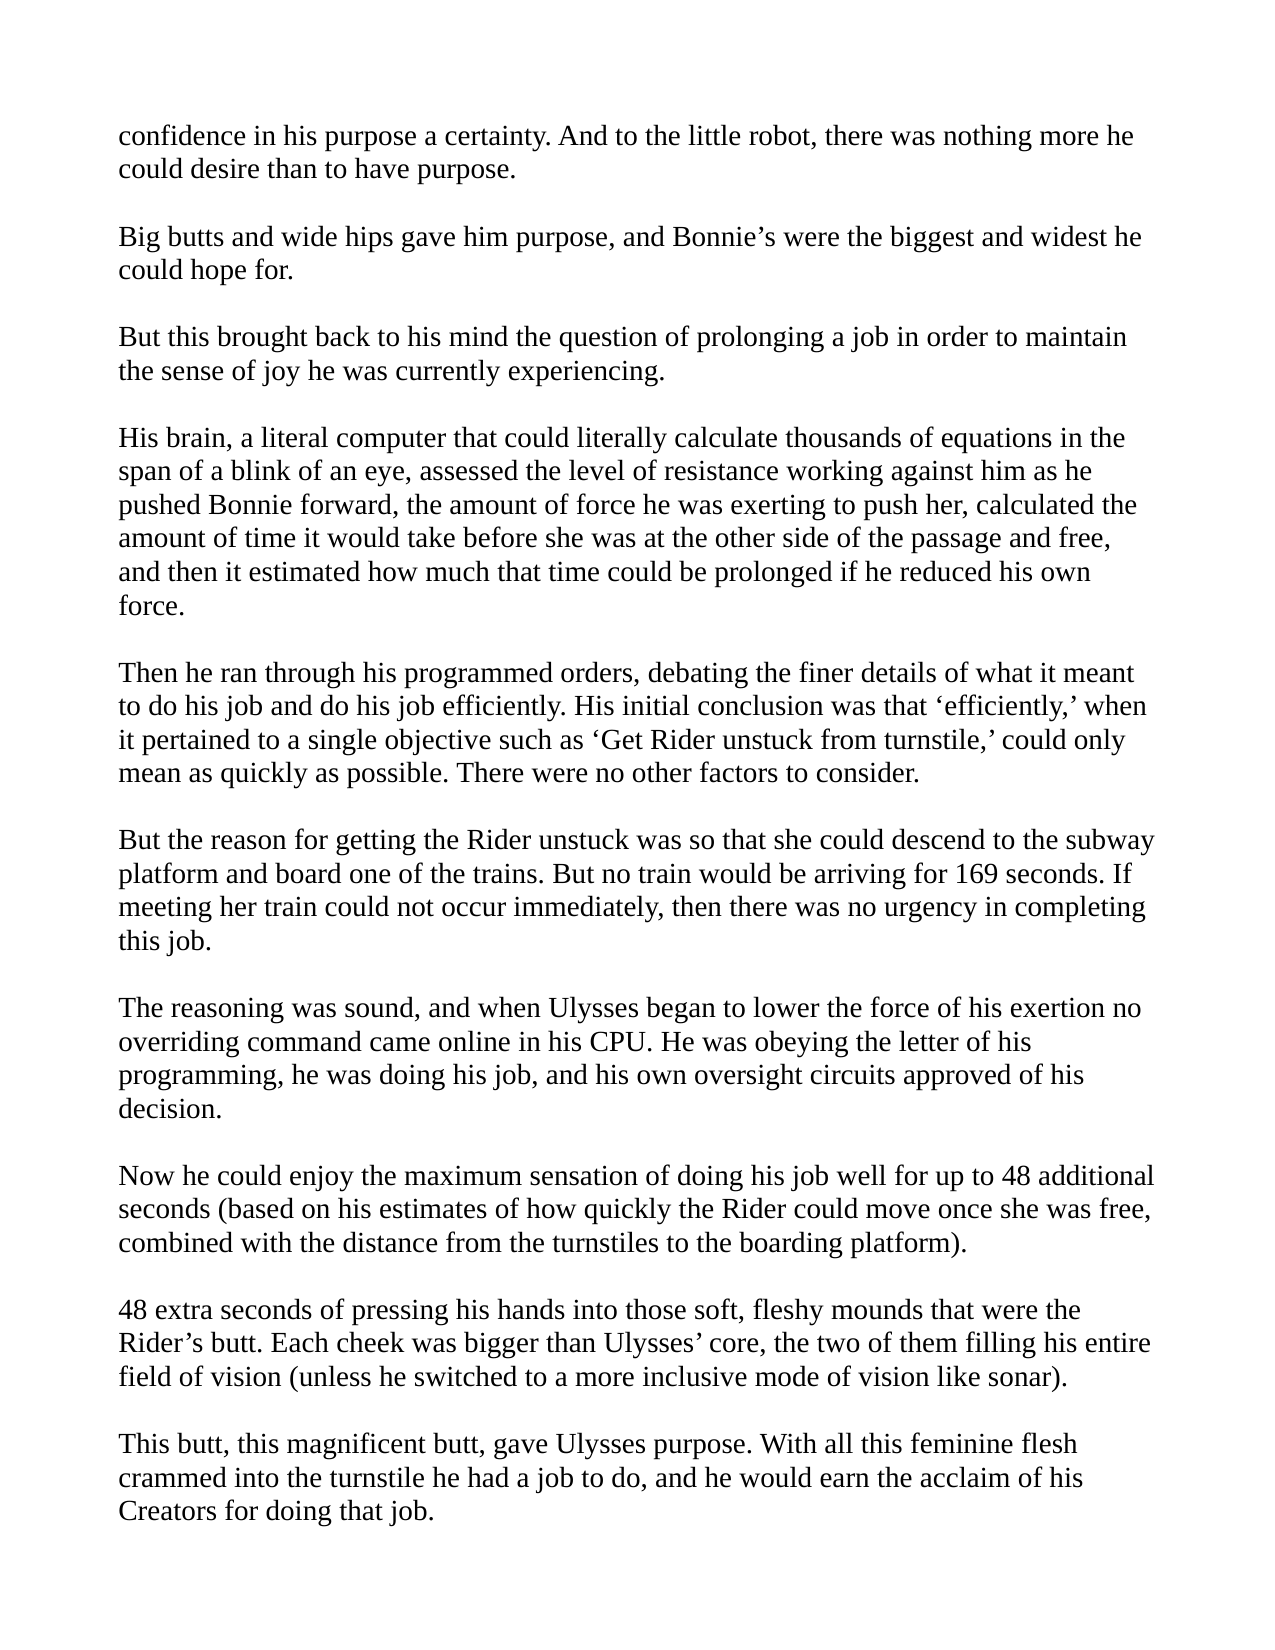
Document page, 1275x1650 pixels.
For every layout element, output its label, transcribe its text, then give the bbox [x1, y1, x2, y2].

text confidence in his purpose a certainty. And to the little robot, there was nothing more he could desire than to have purpose. [118, 118, 1157, 185]
text Now he could enjoy the maximum sensation of doing his job well for up to 48 additional seconds (based on his estimates of how quickly the Rider could move once she was free, combined with the distance from the turnstiles to the boarding platform). [118, 1158, 1157, 1258]
text His brain, a literal computer that could literally calculate thousands of equations in the span of a blink of an eye, assessed the level of resistance working against him as he pushed Bonnie forward, the amount of force he was exerting to push her, calculated the amount of time it would take before she was at the other side of the passage and free, and then it estimated how much that time could be prolonged if he reduced his own force. [118, 420, 1157, 621]
text But the reason for getting the Rider unstuck was so that she could descend to the subway platform and board one of the trains. But no train would be arriving for 169 seconds. If meeting her train could not occur immediately, then there was no urgency in completing this job. [118, 822, 1157, 957]
text Big butts and wide hips gave him purpose, and Bonnie’s were the biggest and widest he could hope for. [118, 219, 1157, 286]
text But this brought back to his mind the question of prolonging a job in order to maintain the sense of joy he was currently experiencing. [118, 319, 1157, 386]
text This butt, this magnificent butt, gave Ulysses purpose. With all this feminine flesh crammed into the turnstile he had a job to do, and he would earn the acclaim of his Creators for doing that job. [118, 1426, 1157, 1527]
text The reasoning was sound, and when Ulysses began to lower the force of his exertion no overriding command came online in his CPU. He was obeying the letter of his programming, he was doing his job, and his own oversight circuits approved of his decision. [118, 990, 1157, 1124]
text 48 extra seconds of pressing his hands into those soft, fleshy mounds that were the Rider’s butt. Each cheek was bigger than Ulysses’ core, the two of them filling his entire field of vision (unless he switched to a more inclusive mode of vision like sonar). [118, 1292, 1157, 1393]
text Then he ran through his programmed orders, debating the finer details of what it meant to do his job and do his job efficiently. His initial conclusion was that ‘efficiently,’ when it pertained to a single objective such as ‘Get Rider unstuck from turnstile,’ could only mean as quickly as possible. There were no other factors to consider. [118, 655, 1157, 789]
